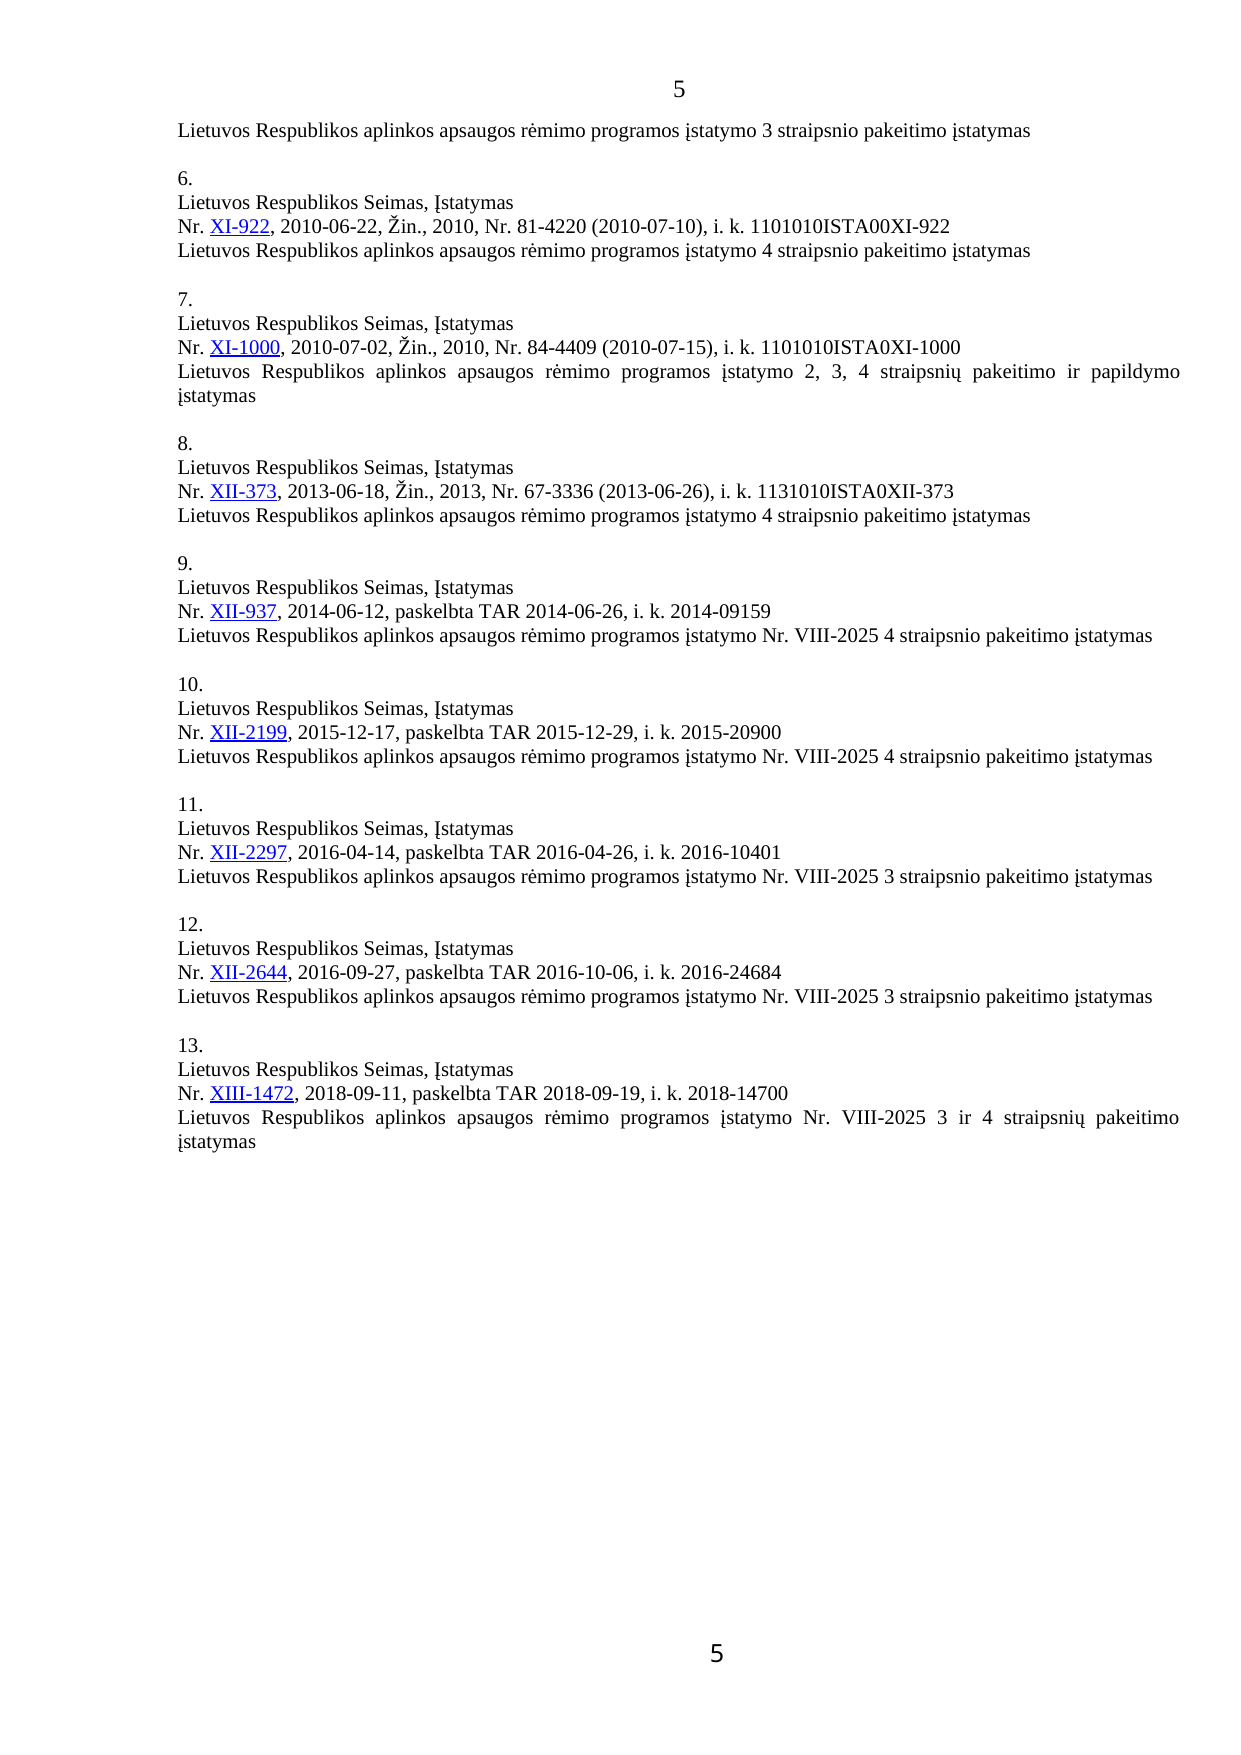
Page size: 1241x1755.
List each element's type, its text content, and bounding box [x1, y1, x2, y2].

text Lietuvos Respublikos aplinkos apsaugos rėmimo programos įstatymo 4 straipsnio pakeitimo įstatymas [177, 238, 1181, 262]
text Lietuvos Respublikos aplinkos apsaugos rėmimo programos įstatymo Nr. VIII-2025 4 straipsnio pakeitimo įstatymas [177, 623, 1181, 647]
text 9. [177, 551, 1181, 575]
text Lietuvos Respublikos Seimas, Įstatymas [177, 696, 1181, 720]
text Nr. XIII-1472, 2018-09-11, paskelbta TAR 2018-09-19, i. k. 2018-14700 [177, 1081, 1181, 1105]
text Lietuvos Respublikos aplinkos apsaugos rėmimo programos įstatymo Nr. VIII-2025 3 ir 4 straipsnių pakeitimo įstatymas [177, 1105, 1181, 1153]
text Nr. XII-2199, 2015-12-17, paskelbta TAR 2015-12-29, i. k. 2015-20900 [177, 720, 1181, 744]
text 10. [177, 672, 1181, 696]
text Nr. XI-922, 2010-06-22, Žin., 2010, Nr. 81-4220 (2010-07-10), i. k. 1101010ISTA00XI-922 [177, 214, 1181, 238]
text 13. [177, 1032, 1181, 1057]
text Lietuvos Respublikos aplinkos apsaugos rėmimo programos įstatymo 4 straipsnio pakeitimo įstatymas [177, 503, 1181, 527]
text Lietuvos Respublikos aplinkos apsaugos rėmimo programos įstatymo 3 straipsnio pakeitimo įstatymas [177, 118, 1181, 142]
text Nr. XII-373, 2013-06-18, Žin., 2013, Nr. 67-3336 (2013-06-26), i. k. 1131010ISTA0XII-373 [177, 479, 1181, 503]
text Nr. XII-2644, 2016-09-27, paskelbta TAR 2016-10-06, i. k. 2016-24684 [177, 960, 1181, 984]
text 8. [177, 431, 1181, 455]
text Lietuvos Respublikos Seimas, Įstatymas [177, 816, 1181, 840]
text 6. [177, 166, 1181, 190]
text Lietuvos Respublikos aplinkos apsaugos rėmimo programos įstatymo Nr. VIII-2025 3 straipsnio pakeitimo įstatymas [177, 864, 1181, 888]
text Lietuvos Respublikos Seimas, Įstatymas [177, 190, 1181, 214]
text 11. [177, 792, 1181, 816]
text Lietuvos Respublikos aplinkos apsaugos rėmimo programos įstatymo Nr. VIII-2025 3 straipsnio pakeitimo įstatymas [177, 984, 1181, 1008]
text Nr. XII-937, 2014-06-12, paskelbta TAR 2014-06-26, i. k. 2014-09159 [177, 599, 1181, 623]
text Lietuvos Respublikos Seimas, Įstatymas [177, 455, 1181, 479]
text 12. [177, 912, 1181, 936]
text Nr. XI-1000, 2010-07-02, Žin., 2010, Nr. 84-4409 (2010-07-15), i. k. 1101010ISTA0XI-1000 [177, 335, 1181, 359]
text Lietuvos Respublikos Seimas, Įstatymas [177, 1057, 1181, 1081]
text Lietuvos Respublikos aplinkos apsaugos rėmimo programos įstatymo 2, 3, 4 straipsnių pakeitimo ir papildymo įstatymas [177, 359, 1181, 407]
text 7. [177, 287, 1181, 311]
text Lietuvos Respublikos Seimas, Įstatymas [177, 311, 1181, 335]
text Lietuvos Respublikos aplinkos apsaugos rėmimo programos įstatymo Nr. VIII-2025 4 straipsnio pakeitimo įstatymas [177, 744, 1181, 768]
text Lietuvos Respublikos Seimas, Įstatymas [177, 575, 1181, 599]
text Nr. XII-2297, 2016-04-14, paskelbta TAR 2016-04-26, i. k. 2016-10401 [177, 840, 1181, 864]
text Lietuvos Respublikos Seimas, Įstatymas [177, 936, 1181, 960]
